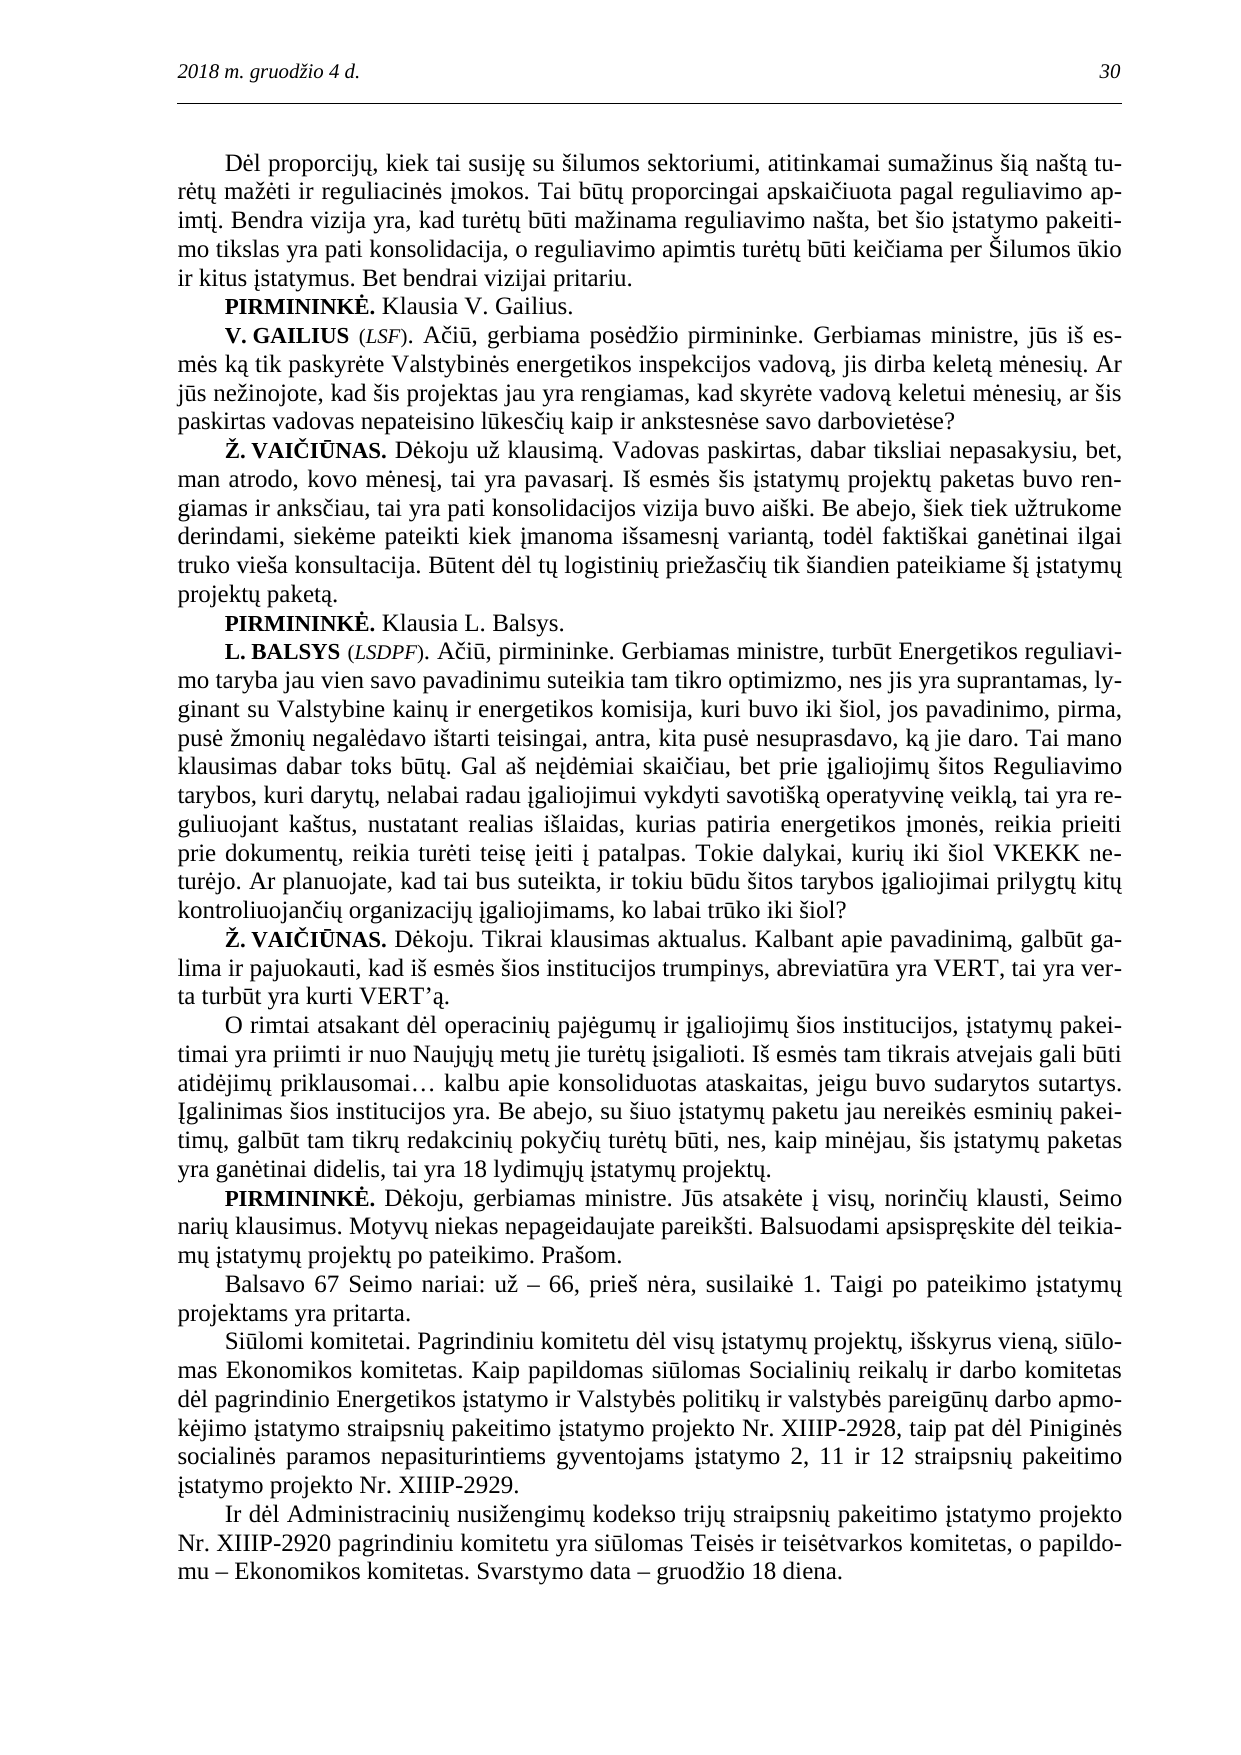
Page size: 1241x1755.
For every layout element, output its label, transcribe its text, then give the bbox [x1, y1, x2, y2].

text Siū­lo­mi ko­mi­te­tai. Pa­grin­di­niu ko­mi­te­tu dėl vi­sų įsta­ty­mų pro­jek­tų, iš­sky­rus vie­ną, siū­lo­mas Eko­no­mi­kos ko­mi­te­tas. Kaip pa­pil­do­mas siū­lo­mas So­cia­li­nių rei­ka­lų ir dar­bo ko­mi­te­tas dėl pa­grin­di­nio Ener­ge­ti­kos įsta­ty­mo ir Vals­ty­bės po­li­ti­kų ir vals­ty­bės pa­rei­gū­nų dar­bo ap­mo­kė­ji­mo įsta­ty­mo straips­nių pa­kei­ti­mo įsta­ty­mo pro­jek­to Nr. XIIIP-2928, taip pat dėl Pi­ni­gi­nės so­cia­li­nės pa­ra­mos ne­pa­si­tu­rin­tiems gy­ven­to­jams įsta­ty­mo 2, 11 ir 12 straips­nių pa­kei­ti­mo įsta­ty­mo pro­jek­to Nr. XIIIP-2929. [177, 1326, 1122, 1499]
text L. BALSYS (LSDPF). Ačiū, pir­mi­nin­ke. Ger­bia­mas mi­nist­re, tur­būt Ener­ge­ti­kos re­gu­lia­vi­mo ta­ry­ba jau vien sa­vo pa­va­di­ni­mu su­tei­kia tam tik­ro op­ti­miz­mo, nes jis yra su­pran­ta­mas, ly­gi­nant su Vals­ty­bi­ne kai­nų ir ener­ge­ti­kos ko­mi­si­ja, ku­ri bu­vo iki šiol, jos pa­va­di­ni­mo, pir­ma, pu­sė žmo­nių ne­ga­lė­da­vo iš­tar­ti tei­sin­gai, an­tra, ki­ta pu­sė ne­su­pras­da­vo, ką jie da­ro. Tai ma­no klau­si­mas da­bar toks bū­tų. Gal aš ne­įdė­miai skai­čiau, bet prie įga­lio­ji­mų ši­tos Re­gu­lia­vi­mo ta­ry­bos, ku­ri da­ry­tų, ne­la­bai ra­dau įga­lio­ji­mui vyk­dy­ti sa­vo­tiš­ką ope­ra­ty­vi­nę veik­lą, tai yra re­gu­liuo­jant kaš­tus, nu­sta­tant re­a­lias iš­lai­das, ku­rias pa­ti­ria ener­ge­ti­kos įmo­nės, rei­kia pri­ei­ti prie do­ku­men­tų, rei­kia tu­rė­ti tei­sę įei­ti į pa­tal­pas. To­kie da­ly­kai, ku­rių iki šiol VKEKK ne­turė­jo. Ar pla­nuo­ja­te, kad tai bus su­teik­ta, ir to­kiu bū­du ši­tos ta­ry­bos įga­lio­ji­mai pri­lyg­tų ki­tų kon­tro­liuo­jan­čių or­ga­ni­za­ci­jų įga­lio­ji­mams, ko la­bai trū­ko iki šiol? [177, 636, 1122, 924]
text Ir dėl Ad­mi­nist­ra­ci­nių nu­si­žen­gi­mų ko­dek­so tri­jų straips­nių pa­kei­ti­mo įsta­ty­mo pro­jek­to Nr. XIIIP-2920 pa­grin­di­niu ko­mi­te­tu yra siū­lo­mas Tei­sės ir tei­sėt­var­kos ko­mi­te­tas, o pa­pil­do­mu – Eko­no­mi­kos ko­mi­te­tas. Svars­ty­mo da­ta – gruo­džio 18 die­na. [177, 1499, 1122, 1585]
text Ž. VAIČIŪNAS. Dė­ko­ju. Tik­rai klau­si­mas ak­tu­a­lus. Kal­bant apie pa­va­di­ni­mą, gal­būt ga­li­ma ir pa­juo­kau­ti, kad iš es­mės šios ins­ti­tu­ci­jos trum­pi­nys, ab­re­via­tū­ra yra VERT, tai yra ver­ta tur­būt yra kur­ti VERTʼą. [177, 924, 1122, 1010]
text Bal­sa­vo 67 Sei­mo na­riai: už – 66, prieš nė­ra, su­si­lai­kė 1. Tai­gi po pa­tei­ki­mo įsta­ty­mų pro­jek­tams yra pri­tar­ta. [177, 1269, 1122, 1326]
text Dėl pro­por­ci­jų, kiek tai su­si­ję su ši­lu­mos sek­to­riu­mi, ati­tin­ka­mai su­ma­ži­nus šią naš­tą tu­rė­tų ma­žė­ti ir re­gu­lia­ci­nės įmo­kos. Tai bū­tų pro­por­cin­gai ap­skai­čiuo­ta pa­gal re­gu­lia­vi­mo ap­im­tį. Ben­dra vi­zi­ja yra, kad tu­rė­tų bū­ti ma­ži­na­ma re­gu­lia­vi­mo naš­ta, bet šio įsta­ty­mo pa­kei­ti­mo tiks­las yra pa­ti kon­so­li­da­ci­ja, o re­gu­lia­vi­mo ap­im­tis tu­rė­tų bū­ti kei­čia­ma per Ši­lu­mos ūkio ir ki­tus įsta­ty­mus. Bet ben­drai vi­zi­jai pri­ta­riu. [177, 148, 1122, 291]
text PIRMININKĖ. Dė­ko­ju, ger­bia­mas mi­nist­re. Jūs at­sa­kė­te į vi­sų, no­rin­čių klaus­ti, Sei­mo na­rių klau­si­mus. Mo­ty­vų nie­kas ne­pa­gei­dau­ja­te pa­reikš­ti. Bal­suo­da­mi ap­si­spręs­ki­te dėl tei­kia­mų įsta­ty­mų pro­jek­tų po pa­tei­ki­mo. Pra­šom. [177, 1183, 1122, 1269]
text PIRMININKĖ. Klau­sia L. Bal­sys. [177, 608, 1122, 636]
text PIRMININKĖ. Klau­sia V. Gai­lius. [177, 291, 1122, 320]
text V. GAILIUS (LSF). Ačiū, ger­bia­ma po­sė­džio pir­mi­nin­ke. Ger­bia­mas mi­nist­re, jūs iš es­mės ką tik pa­sky­rė­te Vals­ty­bi­nės ener­ge­ti­kos ins­pek­ci­jos va­do­vą, jis dir­ba ke­le­tą mė­ne­sių. Ar jūs ne­ži­no­jo­te, kad šis pro­jek­tas jau yra ren­gia­mas, kad sky­rė­te va­do­vą ke­le­tui mė­ne­sių, ar šis pa­skir­tas va­do­vas ne­pa­tei­si­no lū­kes­čių kaip ir anks­tes­nė­se sa­vo dar­bo­vie­tė­se? [177, 320, 1122, 435]
text Ž. VAIČIŪNAS. Dė­ko­ju už klau­si­mą. Va­do­vas pa­skir­tas, da­bar tiks­liai ne­pa­saky­siu, bet, man at­ro­do, ko­vo mė­ne­sį, tai yra pa­va­sa­rį. Iš es­mės šis įsta­ty­mų pro­jek­tų pa­ke­tas bu­vo ren­gia­mas ir anks­čiau, tai yra pa­ti kon­so­li­da­ci­jos vi­zi­ja bu­vo aiš­ki. Be abe­jo, šiek tiek už­tru­ko­me de­rin­da­mi, sie­kė­me pa­teik­ti kiek įma­no­ma iš­sa­mes­nį va­rian­tą, to­dėl fak­tiš­kai ga­nė­ti­nai il­gai tru­ko vie­ša kon­sul­ta­ci­ja. Bū­tent dėl tų lo­gis­ti­nių prie­žas­čių tik šian­dien pa­tei­kia­me šį įsta­ty­mų pro­jek­tų pa­ke­tą. [177, 435, 1122, 608]
text O rim­tai at­sa­kant dėl ope­ra­ci­nių pa­jė­gu­mų ir įga­lio­ji­mų šios ins­ti­tu­ci­jos, įsta­ty­mų pa­kei­ti­mai yra pri­im­ti ir nuo Nau­jų­jų me­tų jie tu­rė­tų įsi­ga­lio­ti. Iš es­mės tam tik­rais at­ve­jais ga­li bū­ti ati­dė­ji­mų pri­klau­so­mai… kal­bu apie kon­so­li­duo­tas ata­skai­tas, jei­gu bu­vo su­da­ry­tos su­tar­tys. Įga­li­ni­mas šios ins­ti­tu­ci­jos yra. Be abe­jo, su šiuo įsta­ty­mų pa­ke­tu jau ne­rei­kės es­mi­nių pa­kei­ti­mų, gal­būt tam tik­rų re­dak­ci­nių po­ky­čių tu­rė­tų bū­ti, nes, kaip mi­nė­jau, šis įsta­ty­mų pa­ke­tas yra ga­nė­ti­nai di­de­lis, tai yra 18 ly­di­mų­jų įsta­ty­mų pro­jek­tų. [177, 1010, 1122, 1183]
